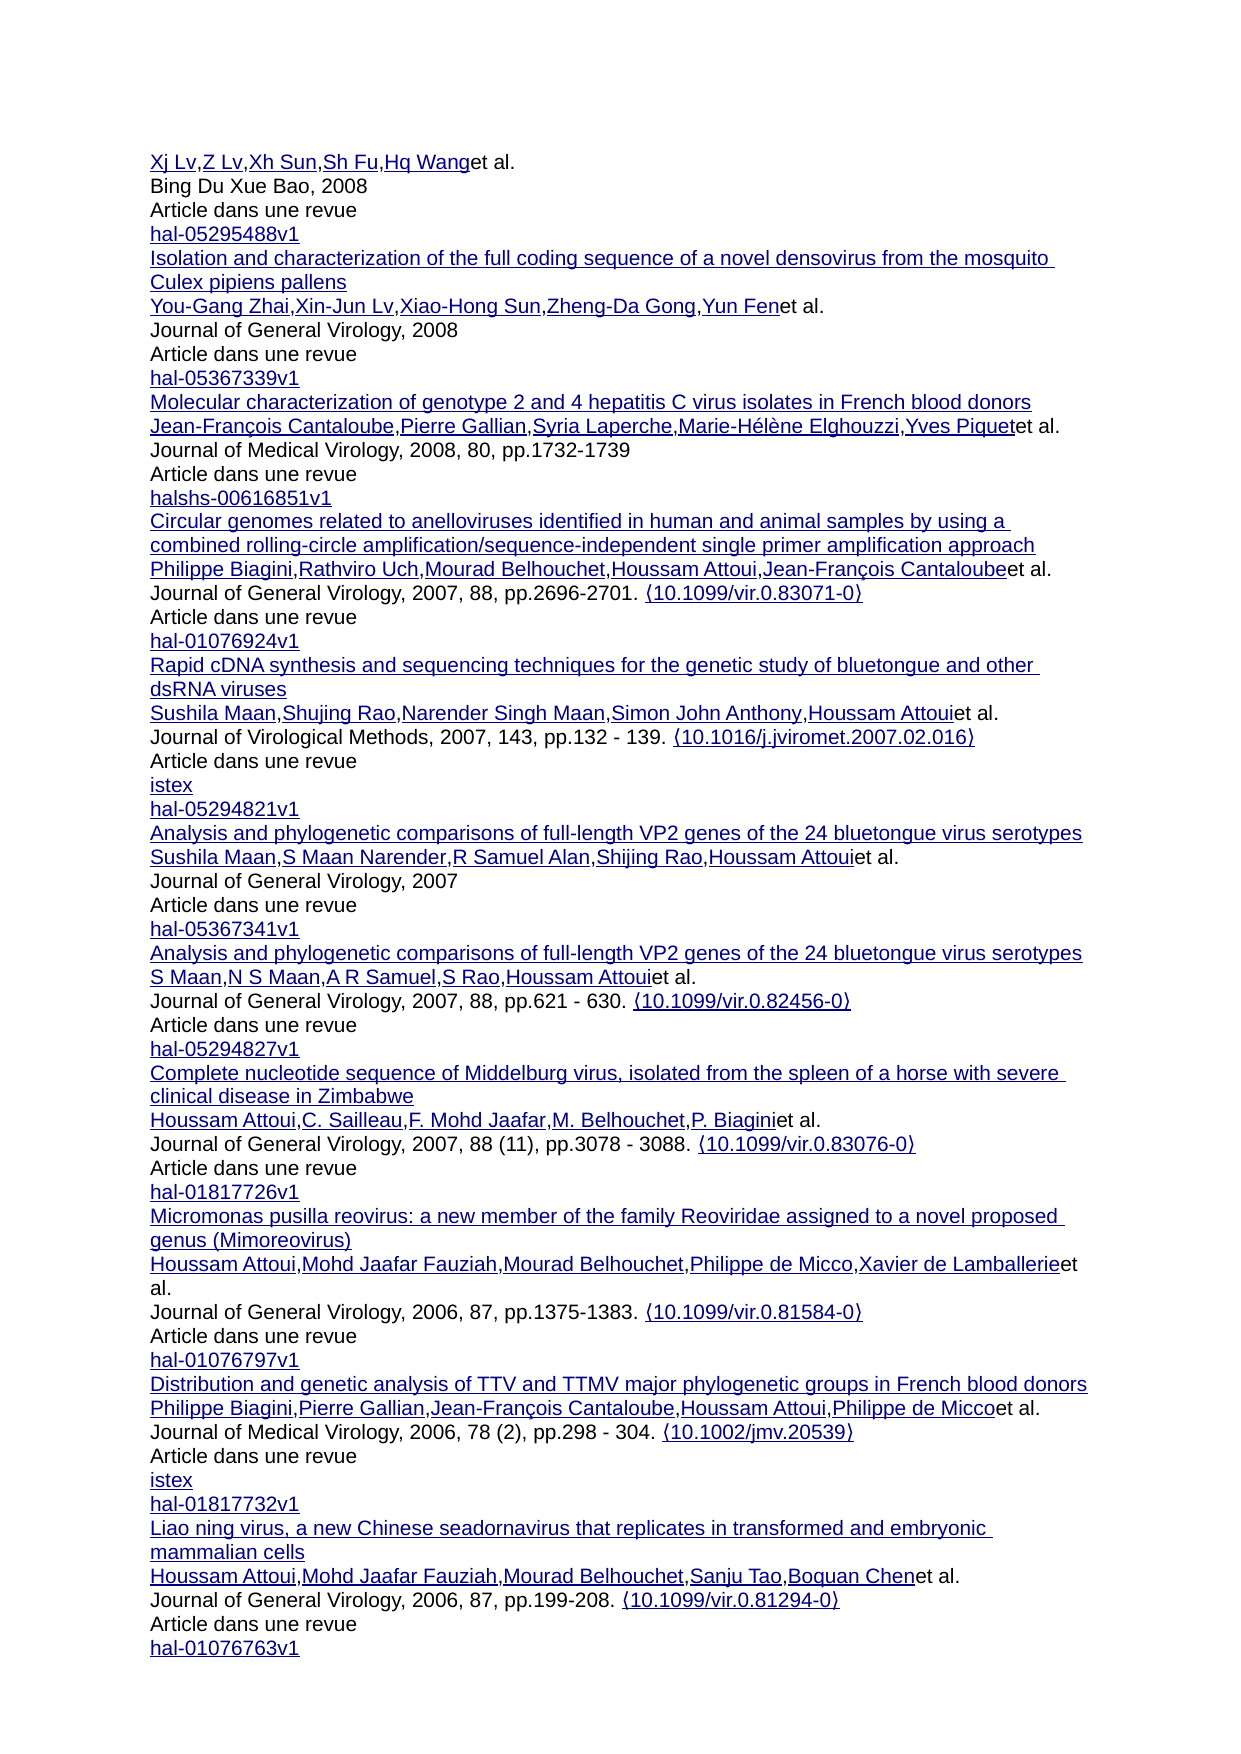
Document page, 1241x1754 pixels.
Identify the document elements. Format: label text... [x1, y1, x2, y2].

table_cell Circular genomes related to anelloviruses identified in human and animal samples by using a combined rolling-circle amplification/sequence-independent single primer amplification approach Philippe Biagini,Rathviro Uch,Mourad Belhouchet,Houssam Attoui,Jean-François Cantaloubeet al. Journal of General Virology, 2007, 88, pp.2696-2701. ⟨10.1099/vir.0.83071-0⟩ Article dans une revue hal-01076924v1 [150, 509, 1090, 653]
table_cell Isolation and characterization of the full coding sequence of a novel densovirus from the mosquito Culex pipiens pallens You-Gang Zhai,Xin-Jun Lv,Xiao-Hong Sun,Zheng-Da Gong,Yun Fenet al. Journal of General Virology, 2008 Article dans une revue hal-05367339v1 [150, 246, 1090, 389]
table_cell Analysis and phylogenetic comparisons of full-length VP2 genes of the 24 bluetongue virus serotypes Sushila Maan,S Maan Narender,R Samuel Alan,Shijing Rao,Houssam Attouiet al. Journal of General Virology, 2007 Article dans une revue hal-05367341v1 [150, 821, 1090, 941]
table_cell Liao ning virus, a new Chinese seadornavirus that replicates in transformed and embryonic mammalian cells Houssam Attoui,Mohd Jaafar Fauziah,Mourad Belhouchet,Sanju Tao,Boquan Chenet al. Journal of General Virology, 2006, 87, pp.199-208. ⟨10.1099/vir.0.81294-0⟩ Article dans une revue hal-01076763v1 [150, 1516, 1090, 1659]
table_cell Distribution and genetic analysis of TTV and TTMV major phylogenetic groups in French blood donors Philippe Biagini,Pierre Gallian,Jean-François Cantaloube,Houssam Attoui,Philippe de Miccoet al. Journal of Medical Virology, 2006, 78 (2), pp.298 - 304. ⟨10.1002/jmv.20539⟩ Article dans une revue istex hal-01817732v1 [150, 1372, 1090, 1516]
table_cell Complete nucleotide sequence of Middelburg virus, isolated from the spleen of a horse with severe clinical disease in Zimbabwe Houssam Attoui,C. Sailleau,F. Mohd Jaafar,M. Belhouchet,P. Biaginiet al. Journal of General Virology, 2007, 88 (11), pp.3078 - 3088. ⟨10.1099/vir.0.83076-0⟩ Article dans une revue hal-01817726v1 [150, 1060, 1090, 1204]
table_cell Rapid cDNA synthesis and sequencing techniques for the genetic study of bluetongue and other dsRNA viruses Sushila Maan,Shujing Rao,Narender Singh Maan,Simon John Anthony,Houssam Attouiet al. Journal of Virological Methods, 2007, 143, pp.132 - 139. ⟨10.1016/j.jviromet.2007.02.016⟩ Article dans une revue istex hal-05294821v1 [150, 653, 1090, 821]
table_cell Molecular characterization of genotype 2 and 4 hepatitis C virus isolates in French blood donors Jean-François Cantaloube,Pierre Gallian,Syria Laperche,Marie-Hélène Elghouzzi,Yves Piquetet al. Journal of Medical Virology, 2008, 80, pp.1732-1739 Article dans une revue halshs-00616851v1 [150, 390, 1090, 509]
table_cell Xj Lv,Z Lv,Xh Sun,Sh Fu,Hq Wanget al. Bing Du Xue Bao, 2008 Article dans une revue hal-05295488v1 [150, 150, 1090, 246]
table_cell Analysis and phylogenetic comparisons of full-length VP2 genes of the 24 bluetongue virus serotypes S Maan,N S Maan,A R Samuel,S Rao,Houssam Attouiet al. Journal of General Virology, 2007, 88, pp.621 - 630. ⟨10.1099/vir.0.82456-0⟩ Article dans une revue hal-05294827v1 [150, 941, 1090, 1060]
table_cell Micromonas pusilla reovirus: a new member of the family Reoviridae assigned to a novel proposed genus (Mimoreovirus) Houssam Attoui,Mohd Jaafar Fauziah,Mourad Belhouchet,Philippe de Micco,Xavier de Lamballerieet al. Journal of General Virology, 2006, 87, pp.1375-1383. ⟨10.1099/vir.0.81584-0⟩ Article dans une revue hal-01076797v1 [150, 1204, 1090, 1372]
